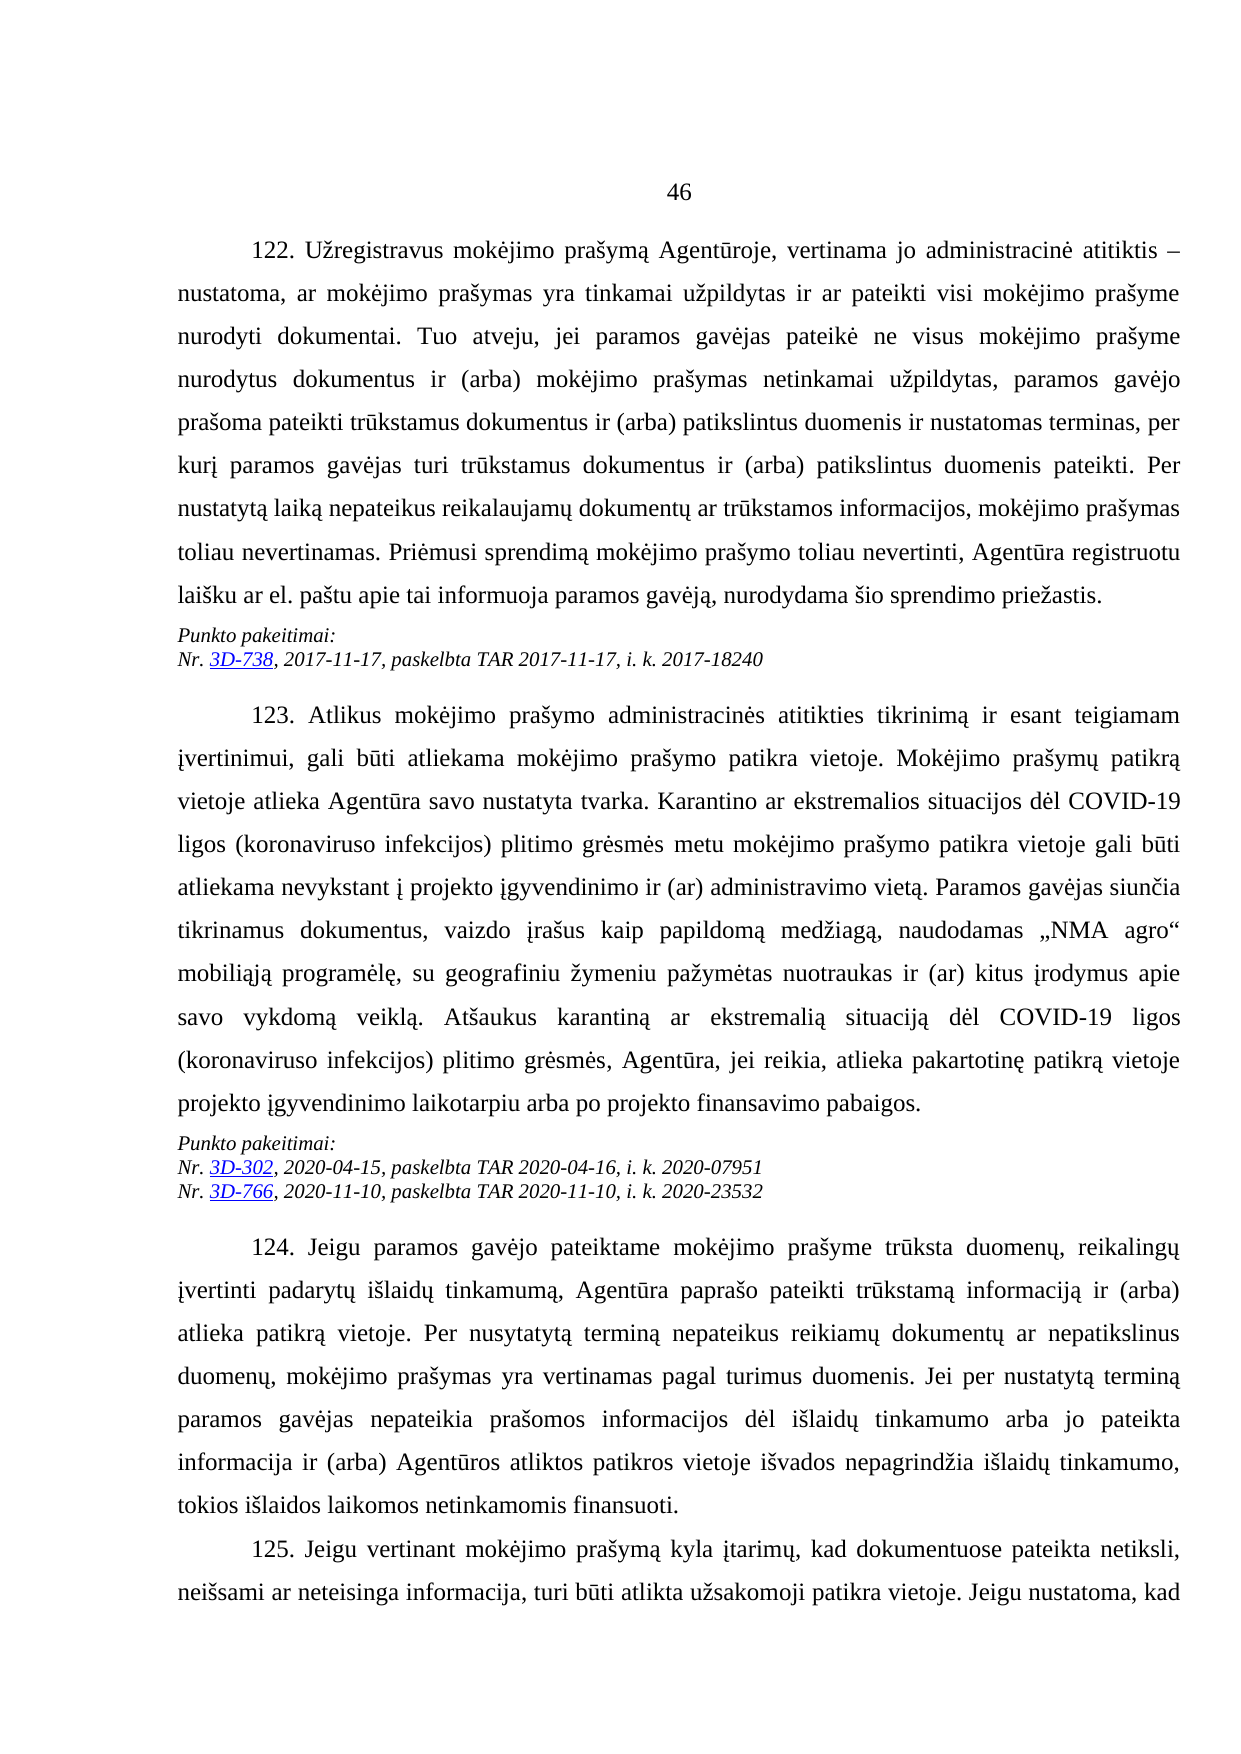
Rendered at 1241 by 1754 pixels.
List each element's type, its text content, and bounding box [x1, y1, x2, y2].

text Punkto pakeitimai: [177, 1131, 1181, 1155]
text 124. Jeigu paramos gavėjo pateiktame mokėjimo prašyme trūksta duomenų, reikalingų įvertinti padarytų išlaidų tinkamumą, Agentūra paprašo pateikti trūkstamą informaciją ir (arba) atlieka patikrą vietoje. Per nusytatytą terminą nepateikus reikiamų dokumentų ar nepatikslinus duomenų, mokėjimo prašymas yra vertinamas pagal turimus duomenis. Jei per nustatytą terminą paramos gavėjas nepateikia prašomos informacijos dėl išlaidų tinkamumo arba jo pateikta informacija ir (arba) Agentūros atliktos patikros vietoje išvados nepagrindžia išlaidų tinkamumo, tokios išlaidos laikomos netinkamomis finansuoti. [177, 1232, 1181, 1519]
text 123. Atlikus mokėjimo prašymo administracinės atitikties tikrinimą ir esant teigiamam įvertinimui, gali būti atliekama mokėjimo prašymo patikra vietoje. Mokėjimo prašymų patikrą vietoje atlieka Agentūra savo nustatyta tvarka. Karantino ar ekstremalios situacijos dėl COVID-19 ligos (koronaviruso infekcijos) plitimo grėsmės metu mokėjimo prašymo patikra vietoje gali būti atliekama nevykstant į projekto įgyvendinimo ir (ar) administravimo vietą. Paramos gavėjas siunčia tikrinamus dokumentus, vaizdo įrašus kaip papildomą medžiagą, naudodamas „NMA agro“ mobiliąją programėlę, su geografiniu žymeniu pažymėtas nuotraukas ir (ar) kitus įrodymus apie savo vykdomą veiklą. Atšaukus karantiną ar ekstremalią situaciją dėl COVID-19 ligos (koronaviruso infekcijos) plitimo grėsmės, Agentūra, jei reikia, atlieka pakartotinę patikrą vietoje projekto įgyvendinimo laikotarpiu arba po projekto finansavimo pabaigos. [177, 700, 1181, 1117]
text Nr. 3D-302, 2020-04-15, paskelbta TAR 2020-04-16, i. k. 2020-07951 [177, 1155, 1181, 1179]
text Nr. 3D-766, 2020-11-10, paskelbta TAR 2020-11-10, i. k. 2020-23532 [177, 1179, 1181, 1203]
text Punkto pakeitimai: [177, 623, 1181, 647]
text 122. Užregistravus mokėjimo prašymą Agentūroje, vertinama jo administracinė atitiktis – nustatoma, ar mokėjimo prašymas yra tinkamai užpildytas ir ar pateikti visi mokėjimo prašyme nurodyti dokumentai. Tuo atveju, jei paramos gavėjas pateikė ne visus mokėjimo prašyme nurodytus dokumentus ir (arba) mokėjimo prašymas netinkamai užpildytas, paramos gavėjo prašoma pateikti trūkstamus dokumentus ir (arba) patikslintus duomenis ir nustatomas terminas, per kurį paramos gavėjas turi trūkstamus dokumentus ir (arba) patikslintus duomenis pateikti. Per nustatytą laiką nepateikus reikalaujamų dokumentų ar trūkstamos informacijos, mokėjimo prašymas toliau nevertinamas. Priėmusi sprendimą mokėjimo prašymo toliau nevertinti, Agentūra registruotu laišku ar el. paštu apie tai informuoja paramos gavėją, nurodydama šio sprendimo priežastis. [177, 235, 1181, 608]
text 125. Jeigu vertinant mokėjimo prašymą kyla įtarimų, kad dokumentuose pateikta netiksli, neišsami ar neteisinga informacija, turi būti atlikta užsakomoji patikra vietoje. Jeigu nustatoma, kad [177, 1534, 1181, 1606]
text Nr. 3D-738, 2017-11-17, paskelbta TAR 2017-11-17, i. k. 2017-18240 [177, 647, 1181, 671]
